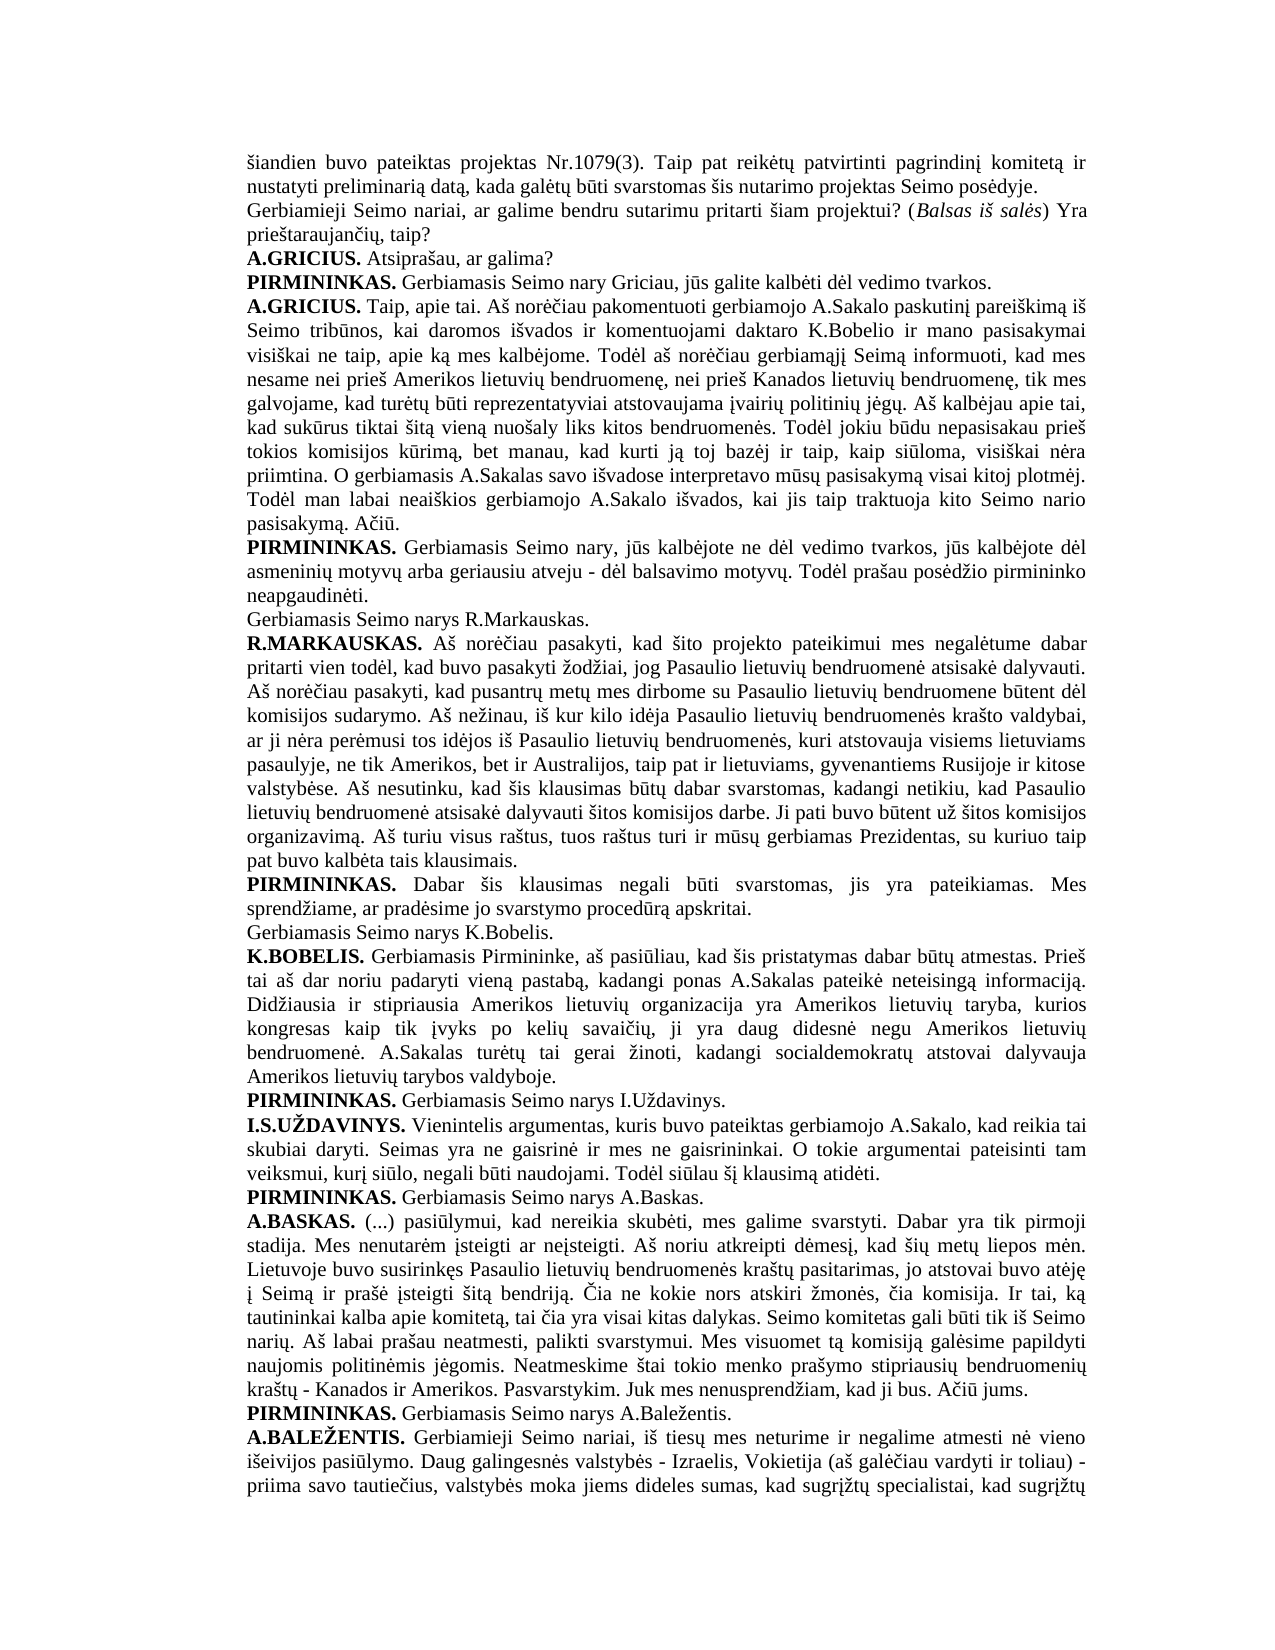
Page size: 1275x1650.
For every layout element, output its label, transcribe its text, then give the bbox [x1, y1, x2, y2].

text A.BASKAS. (...) pasiūlymui, kad nereikia skubėti, mes galime svarstyti. Dabar yra tik pirmoji stadija. Mes nenutarėm įsteigti ar neįsteigti. Aš noriu atkreipti dėmesį, kad šių metų liepos mėn. Lietuvoje buvo susirinkęs Pasaulio lietuvių bendruomenės kraštų pasitarimas, jo atstovai buvo atėję į Seimą ir prašė įsteigti šitą bendriją. Čia ne kokie nors atskiri žmonės, čia komisija. Ir tai, ką tautininkai kalba apie komitetą, tai čia yra visai kitas dalykas. Seimo komitetas gali būti tik iš Seimo narių. Aš labai prašau neatmesti, palikti svarstymui. Mes visuomet tą komisiją galėsime papildyti naujomis politinėmis jėgomis. Neatmeskime štai tokio menko prašymo stipriausių bendruomenių kraštų - Kanados ir Amerikos. Pasvarstykim. Juk mes nenusprendžiam, kad ji bus. Ačiū jums. [247, 1209, 1087, 1401]
text A.GRICIUS. Atsiprašau, ar galima? [247, 246, 1087, 270]
text R.MARKAUSKAS. Aš norėčiau pasakyti, kad šito projekto pateikimui mes negalėtume dabar pritarti vien todėl, kad buvo pasakyti žodžiai, jog Pasaulio lietuvių bendruomenė atsisakė dalyvauti. Aš norėčiau pasakyti, kad pusantrų metų mes dirbome su Pasaulio lietuvių bendruomene būtent dėl komisijos sudarymo. Aš nežinau, iš kur kilo idėja Pasaulio lietuvių bendruomenės krašto valdybai, ar ji nėra perėmusi tos idėjos iš Pasaulio lietuvių bendruomenės, kuri atstovauja visiems lietuviams pasaulyje, ne tik Amerikos, bet ir Australijos, taip pat ir lietuviams, gyvenantiems Rusijoje ir kitose valstybėse. Aš nesutinku, kad šis klausimas būtų dabar svarstomas, kadangi netikiu, kad Pasaulio lietuvių bendruomenė atsisakė dalyvauti šitos komisijos darbe. Ji pati buvo būtent už šitos komisijos organizavimą. Aš turiu visus raštus, tuos raštus turi ir mūsų gerbiamas Prezidentas, su kuriuo taip pat buvo kalbėta tais klausimais. [247, 631, 1087, 872]
text A.GRICIUS. Taip, apie tai. Aš norėčiau pakomentuoti gerbiamojo A.Sakalo paskutinį pareiškimą iš Seimo tribūnos, kai daromos išvados ir komentuojami daktaro K.Bobelio ir mano pasisakymai visiškai ne taip, apie ką mes kalbėjome. Todėl aš norėčiau gerbiamąjį Seimą informuoti, kad mes nesame nei prieš Amerikos lietuvių bendruomenę, nei prieš Kanados lietuvių bendruomenę, tik mes galvojame, kad turėtų būti reprezentatyviai atstovaujama įvairių politinių jėgų. Aš kalbėjau apie tai, kad sukūrus tiktai šitą vieną nuošaly liks kitos bendruomenės. Todėl jokiu būdu nepasisakau prieš tokios komisijos kūrimą, bet manau, kad kurti ją toj bazėj ir taip, kaip siūloma, visiškai nėra priimtina. O gerbiamasis A.Sakalas savo išvadose interpretavo mūsų pasisakymą visai kitoj plotmėj. Todėl man labai neaiškios gerbiamojo A.Sakalo išvados, kai jis taip traktuoja kito Seimo nario pasisakymą. Ačiū. [247, 294, 1087, 535]
text PIRMININKAS. Gerbiamasis Seimo nary, jūs kalbėjote ne dėl vedimo tvarkos, jūs kalbėjote dėl asmeninių motyvų arba geriausiu atveju - dėl balsavimo motyvų. Todėl prašau posėdžio pirmininko neapgaudinėti. [247, 535, 1087, 607]
text PIRMININKAS. Gerbiamasis Seimo nary Griciau, jūs galite kalbėti dėl vedimo tvarkos. [247, 270, 1087, 294]
text šiandien buvo pateiktas projektas Nr.1079(3). Taip pat reikėtų patvirtinti pagrindinį komitetą ir nustatyti preliminarią datą, kada galėtų būti svarstomas šis nutarimo projektas Seimo posėdyje. [247, 150, 1087, 198]
text A.BALEŽENTIS. Gerbiamieji Seimo nariai, iš tiesų mes neturime ir negalime atmesti nė vieno išeivijos pasiūlymo. Daug galingesnės valstybės - Izraelis, Vokietija (aš galėčiau vardyti ir toliau) - priima savo tautiečius, valstybės moka jiems dideles sumas, kad sugrįžtų specialistai, kad sugrįžtų [247, 1425, 1087, 1497]
text K.BOBELIS. Gerbiamasis Pirmininke, aš pasiūliau, kad šis pristatymas dabar būtų atmestas. Prieš tai aš dar noriu padaryti vieną pastabą, kadangi ponas A.Sakalas pateikė neteisingą informaciją. Didžiausia ir stipriausia Amerikos lietuvių organizacija yra Amerikos lietuvių taryba, kurios kongresas kaip tik įvyks po kelių savaičių, ji yra daug didesnė negu Amerikos lietuvių bendruomenė. A.Sakalas turėtų tai gerai žinoti, kadangi socialdemokratų atstovai dalyvauja Amerikos lietuvių tarybos valdyboje. [247, 944, 1087, 1088]
text Gerbiamasis Seimo narys R.Markauskas. [247, 607, 1087, 631]
text PIRMININKAS. Dabar šis klausimas negali būti svarstomas, jis yra pateikiamas. Mes sprendžiame, ar pradėsime jo svarstymo procedūrą apskritai. [247, 872, 1087, 920]
text I.S.UŽDAVINYS. Vienintelis argumentas, kuris buvo pateiktas gerbiamojo A.Sakalo, kad reikia tai skubiai daryti. Seimas yra ne gaisrinė ir mes ne gaisrininkai. O tokie argumentai pateisinti tam veiksmui, kurį siūlo, negali būti naudojami. Todėl siūlau šį klausimą atidėti. [247, 1112, 1087, 1185]
text PIRMININKAS. Gerbiamasis Seimo narys A.Baležentis. [247, 1401, 1087, 1425]
text Gerbiamieji Seimo nariai, ar galime bendru sutarimu pritarti šiam projektui? (Balsas iš salės) Yra prieštaraujančių, taip? [247, 198, 1087, 246]
text Gerbiamasis Seimo narys K.Bobelis. [247, 920, 1087, 944]
text PIRMININKAS. Gerbiamasis Seimo narys I.Uždavinys. [247, 1088, 1087, 1112]
text PIRMININKAS. Gerbiamasis Seimo narys A.Baskas. [247, 1185, 1087, 1209]
